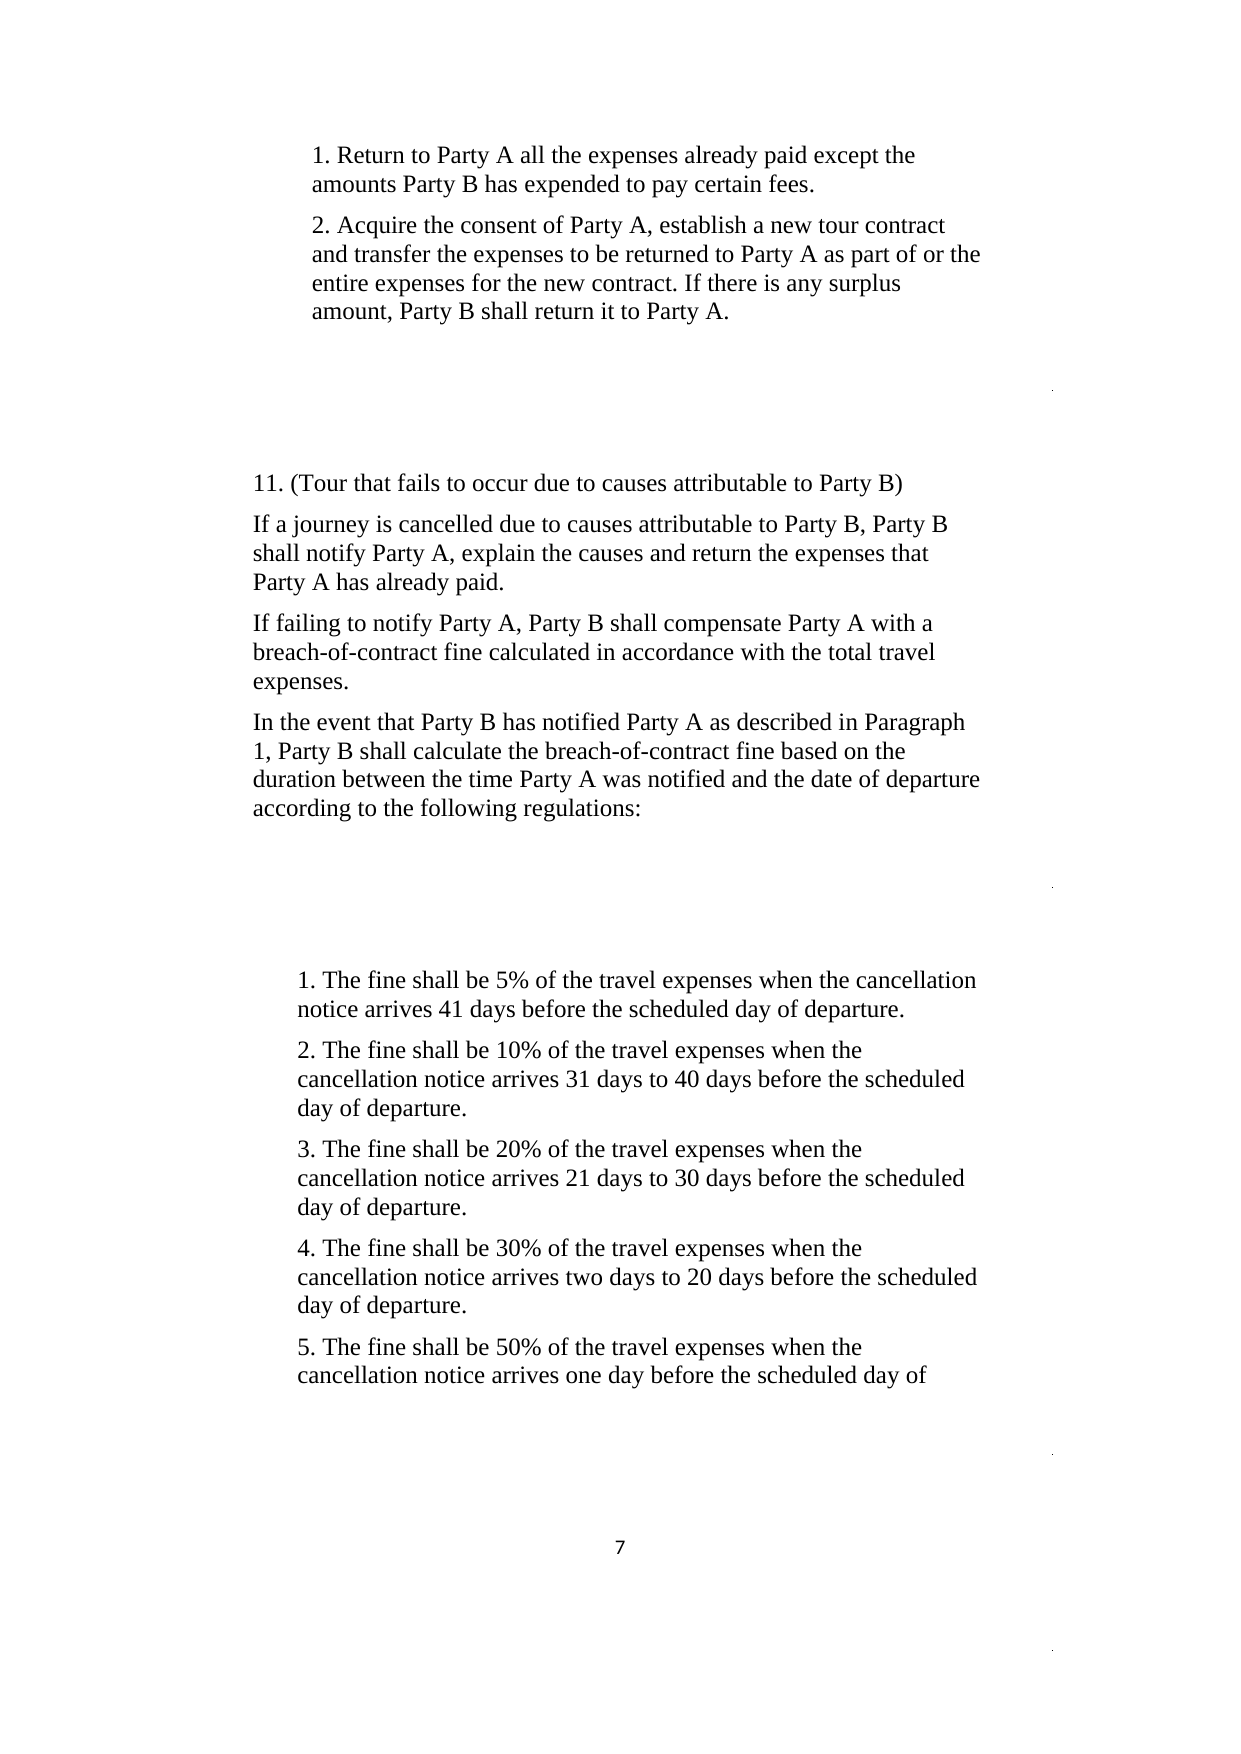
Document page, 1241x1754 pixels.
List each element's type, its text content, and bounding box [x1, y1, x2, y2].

text In the event that Party B has notified Party A as described in Paragraph 1, Party B shall calculate the breach-of-contract fine based on the duration between the time Party A was notified and the date of departure according to the following regulations: [189, 642, 1052, 887]
text 2. Acquire the consent of Party A, establish a new tour contract and transfer the expenses to be returned to Party A as part of or the entire expenses for the new contract. If there is any surplus amount, Party B shall return it to Party A. [248, 145, 1052, 390]
text If failing to notify Party A, Party B shall compensate Party A with a breach-of-contract fine calculated in accordance with the total travel expenses. [189, 543, 1052, 642]
text 5. The fine shall be 50% of the travel expenses when the cancellation notice arrives one day before the scheduled day of departure. [233, 1266, 1052, 1454]
text If a journey is cancelled due to causes attributable to Party B, Party B shall notify Party A, explain the causes and return the expenses that Party A has already paid. [189, 444, 1052, 543]
text 3. The fine shall be 20% of the travel expenses when the cancellation notice arrives 21 days to 30 days before the scheduled day of departure. [233, 1069, 1052, 1168]
text 1. Return to Party A all the expenses already paid except the amounts Party B has expended to pay certain fees. [248, 76, 1052, 145]
text 11. (Tour that fails to occur due to causes attributable to Party B) [189, 404, 1052, 444]
text 1. The fine shall be 5% of the travel expenses when the cancellation notice arrives 41 days before the scheduled day of departure. [233, 901, 1052, 970]
text 2. The fine shall be 10% of the travel expenses when the cancellation notice arrives 31 days to 40 days before the scheduled day of departure. [233, 970, 1052, 1069]
text 4. The fine shall be 30% of the travel expenses when the cancellation notice arrives two days to 20 days before the scheduled day of departure. [233, 1168, 1052, 1266]
